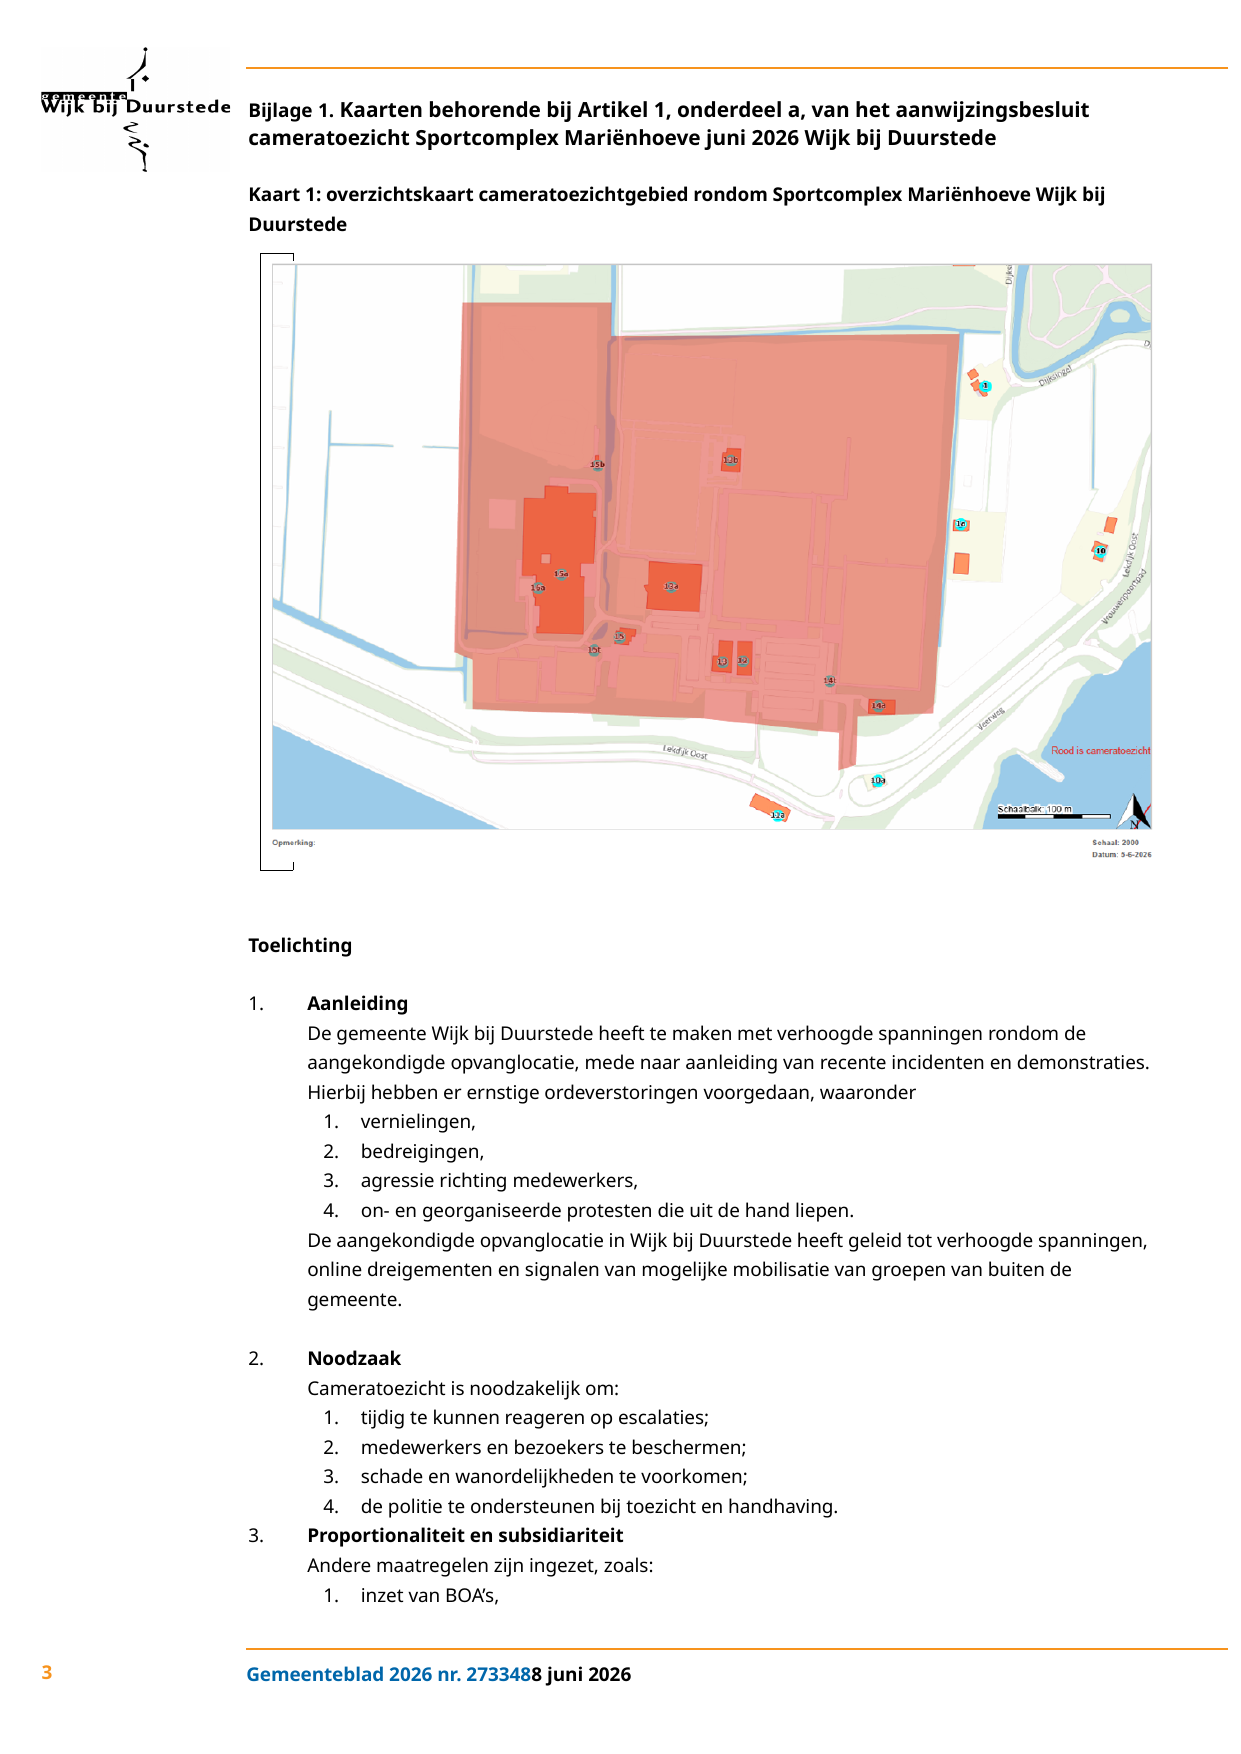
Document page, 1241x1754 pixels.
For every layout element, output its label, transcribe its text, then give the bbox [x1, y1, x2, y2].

text Bijlage 1. Kaarten behorende bij Artikel 1, onderdeel a, van het aanwijzingsbesluit cameratoezicht Sportcomplex Mariënhoeve juni 2026 Wijk bij Duurstede [248, 95, 1152, 152]
list vernielingen, [323, 1108, 1152, 1134]
picture [41, 47, 231, 172]
list agressie richting medewerkers, [323, 1168, 1152, 1193]
list De gemeente Wijk bij Duurstede heeft te maken met verhoogde spanningen rondom de aangekondigde opvanglocatie, mede naar aanleiding van recente incidenten en demonstraties. Hierbij hebben er ernstige ordeverstoringen voorgedaan, waaronder [248, 1020, 1152, 1104]
text Toelichting [248, 921, 1152, 961]
list Cameratoezicht is noodzakelijk om: [248, 1375, 1152, 1400]
list tijdig te kunnen reageren op escalaties; [323, 1404, 1152, 1430]
list Proportionaliteit en subsidiariteit [248, 1523, 1152, 1548]
picture [268, 261, 1155, 862]
list bedreigingen, [323, 1138, 1152, 1164]
list Andere maatregelen zijn ingezet, zoals: [248, 1552, 1152, 1578]
list inzet van BOA’s, [323, 1582, 1152, 1607]
list medewerkers en bezoekers te beschermen; [323, 1434, 1152, 1459]
list Aanleiding [248, 990, 1152, 1016]
text Kaart 1: overzichtskaart cameratoezichtgebied rondom Sportcomplex Mariënhoeve Wijk bij Duurstede [248, 181, 1152, 237]
list on- en georganiseerde protesten die uit de hand liepen. [323, 1197, 1152, 1223]
list de politie te ondersteunen bij toezicht en handhaving. [323, 1493, 1152, 1519]
list schade en wanordelijkheden te voorkomen; [323, 1463, 1152, 1489]
list Noodzaak [248, 1345, 1152, 1371]
list De aangekondigde opvanglocatie in Wijk bij Duurstede heeft geleid tot verhoogde spanningen, online dreigementen en signalen van mogelijke mobilisatie van groepen van buiten de gemeente. [248, 1227, 1152, 1312]
